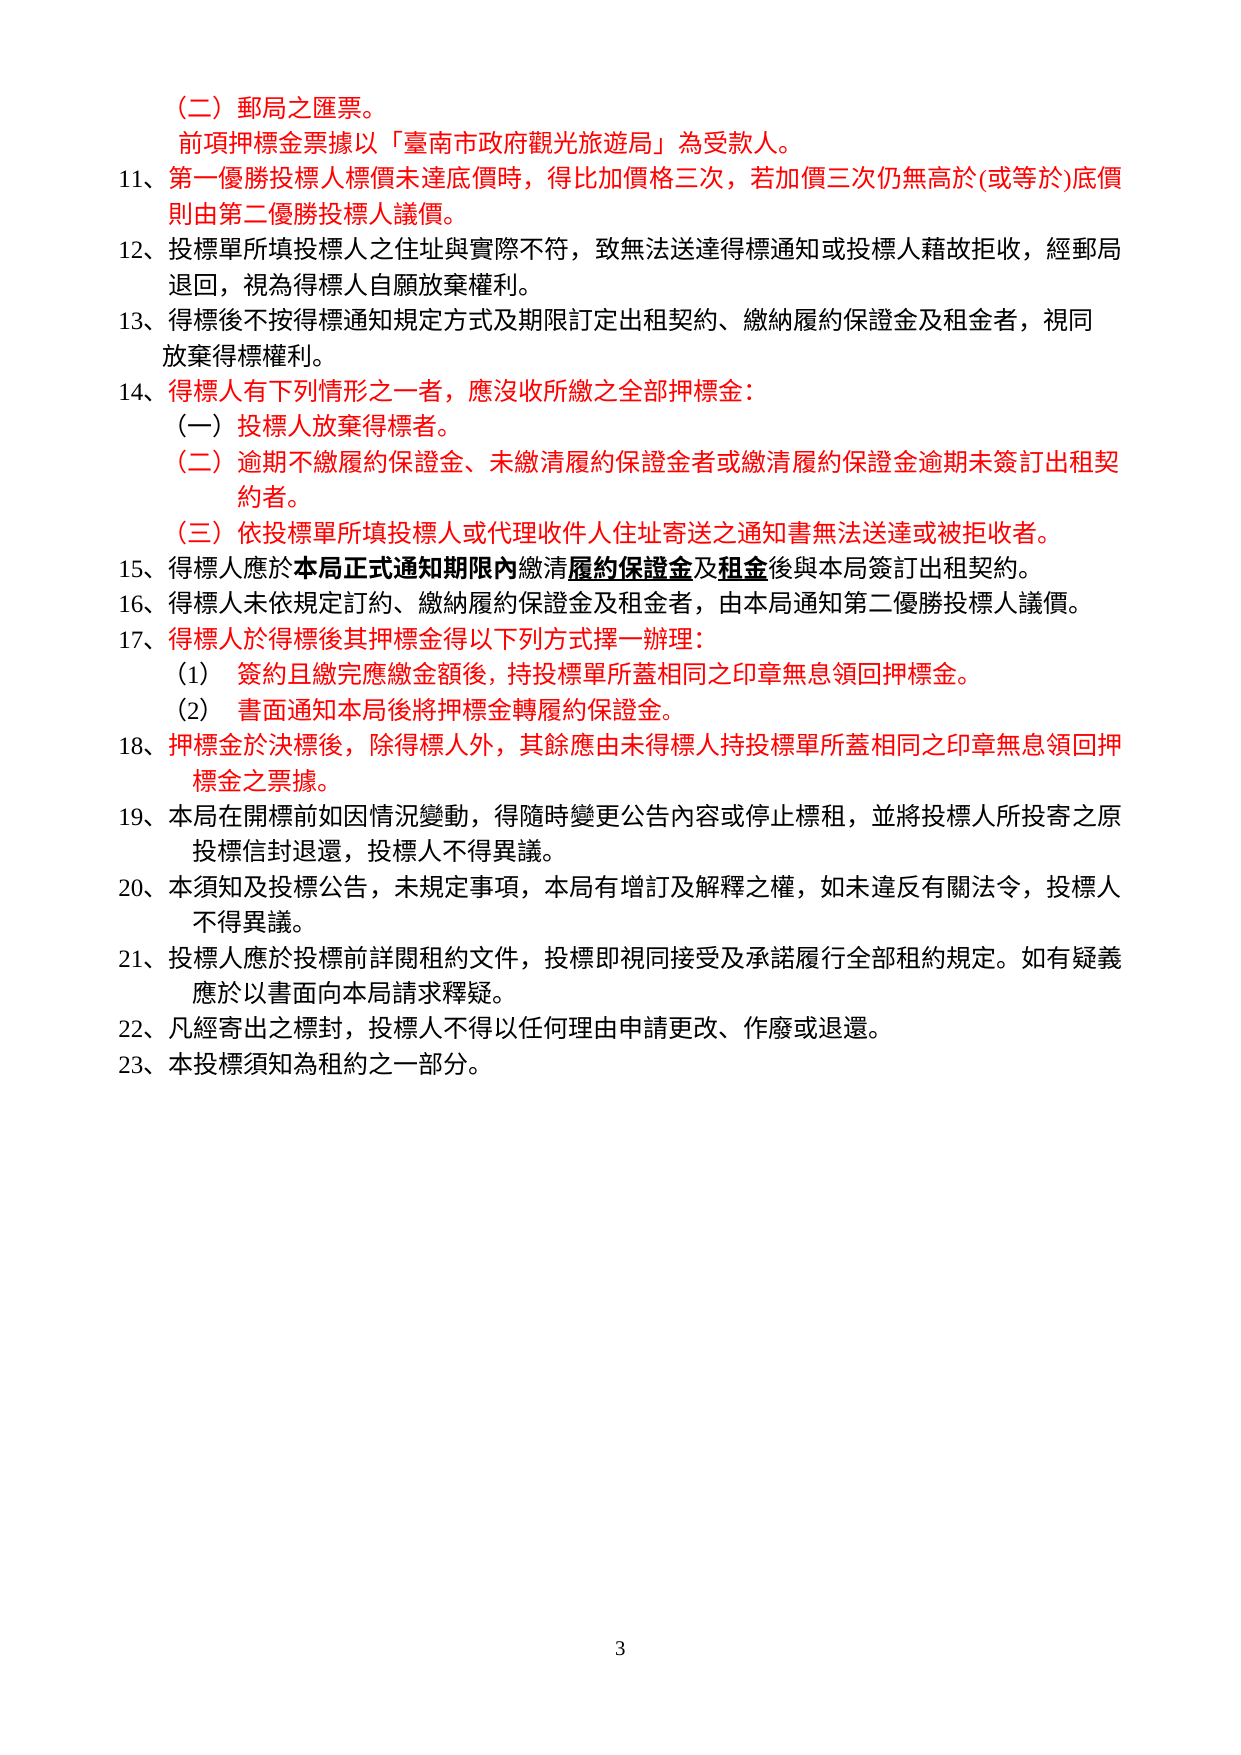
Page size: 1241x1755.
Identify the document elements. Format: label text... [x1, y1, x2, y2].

list 本須知及投標公告，未規定事項，本局有增訂及解釋之權，如未違反有關法令，投標人不得異議。 [118, 868, 1122, 939]
list 本投標須知為租約之一部分。 [118, 1045, 1122, 1080]
list 凡經寄出之標封，投標人不得以任何理由申請更改、作廢或退還。 [118, 1009, 1122, 1045]
list 得標後不按得標通知規定方式及期限訂定出租契約、繳納履約保證金及租金者，視同 [118, 301, 1122, 337]
list 投標單所填投標人之住址與實際不符，致無法送達得標通知或投標人藉故拒收，經郵局退回，視為得標人自願放棄權利。 [118, 230, 1122, 301]
list 得標人未依規定訂約、繳納履約保證金及租金者，由本局通知第二優勝投標人議價。 [118, 584, 1122, 620]
list 投標人應於投標前詳閱租約文件，投標即視同接受及承諾履行全部租約規定。如有疑義應於以書面向本局請求釋疑。 [118, 939, 1122, 1009]
text （二）郵局之匯票。 [162, 89, 1122, 124]
text （三）依投標單所填投標人或代理收件人住址寄送之通知書無法送達或被拒收者。 [162, 514, 1122, 549]
text （一）投標人放棄得標者。 [162, 407, 1122, 443]
list 簽約且繳完應繳金額後，持投標單所蓋相同之印章無息領回押標金。 [162, 655, 1122, 691]
text 放棄得標權利。 [156, 337, 1122, 372]
text 前項押標金票據以「臺南市政府觀光旅遊局」為受款人。 [118, 124, 1122, 159]
list 第一優勝投標人標價未達底價時，得比加價格三次，若加價三次仍無高於(或等於)底價則由第二優勝投標人議價。 [118, 159, 1122, 230]
list 押標金於決標後，除得標人外，其餘應由未得標人持投標單所蓋相同之印章無息領回押標金之票據。 [118, 726, 1122, 797]
list 得標人有下列情形之一者，應沒收所繳之全部押標金： [118, 372, 1122, 407]
list 得標人應於本局正式通知期限內繳清履約保證金及租金後與本局簽訂出租契約。 [118, 549, 1122, 584]
text （二）逾期不繳履約保證金、未繳清履約保證金者或繳清履約保證金逾期未簽訂出租契約者。 [162, 443, 1122, 514]
list 得標人於得標後其押標金得以下列方式擇一辦理： [118, 620, 1122, 655]
list 本局在開標前如因情況變動，得隨時變更公告內容或停止標租，並將投標人所投寄之原投標信封退還，投標人不得異議。 [118, 797, 1122, 868]
list 書面通知本局後將押標金轉履約保證金。 [162, 691, 1122, 726]
